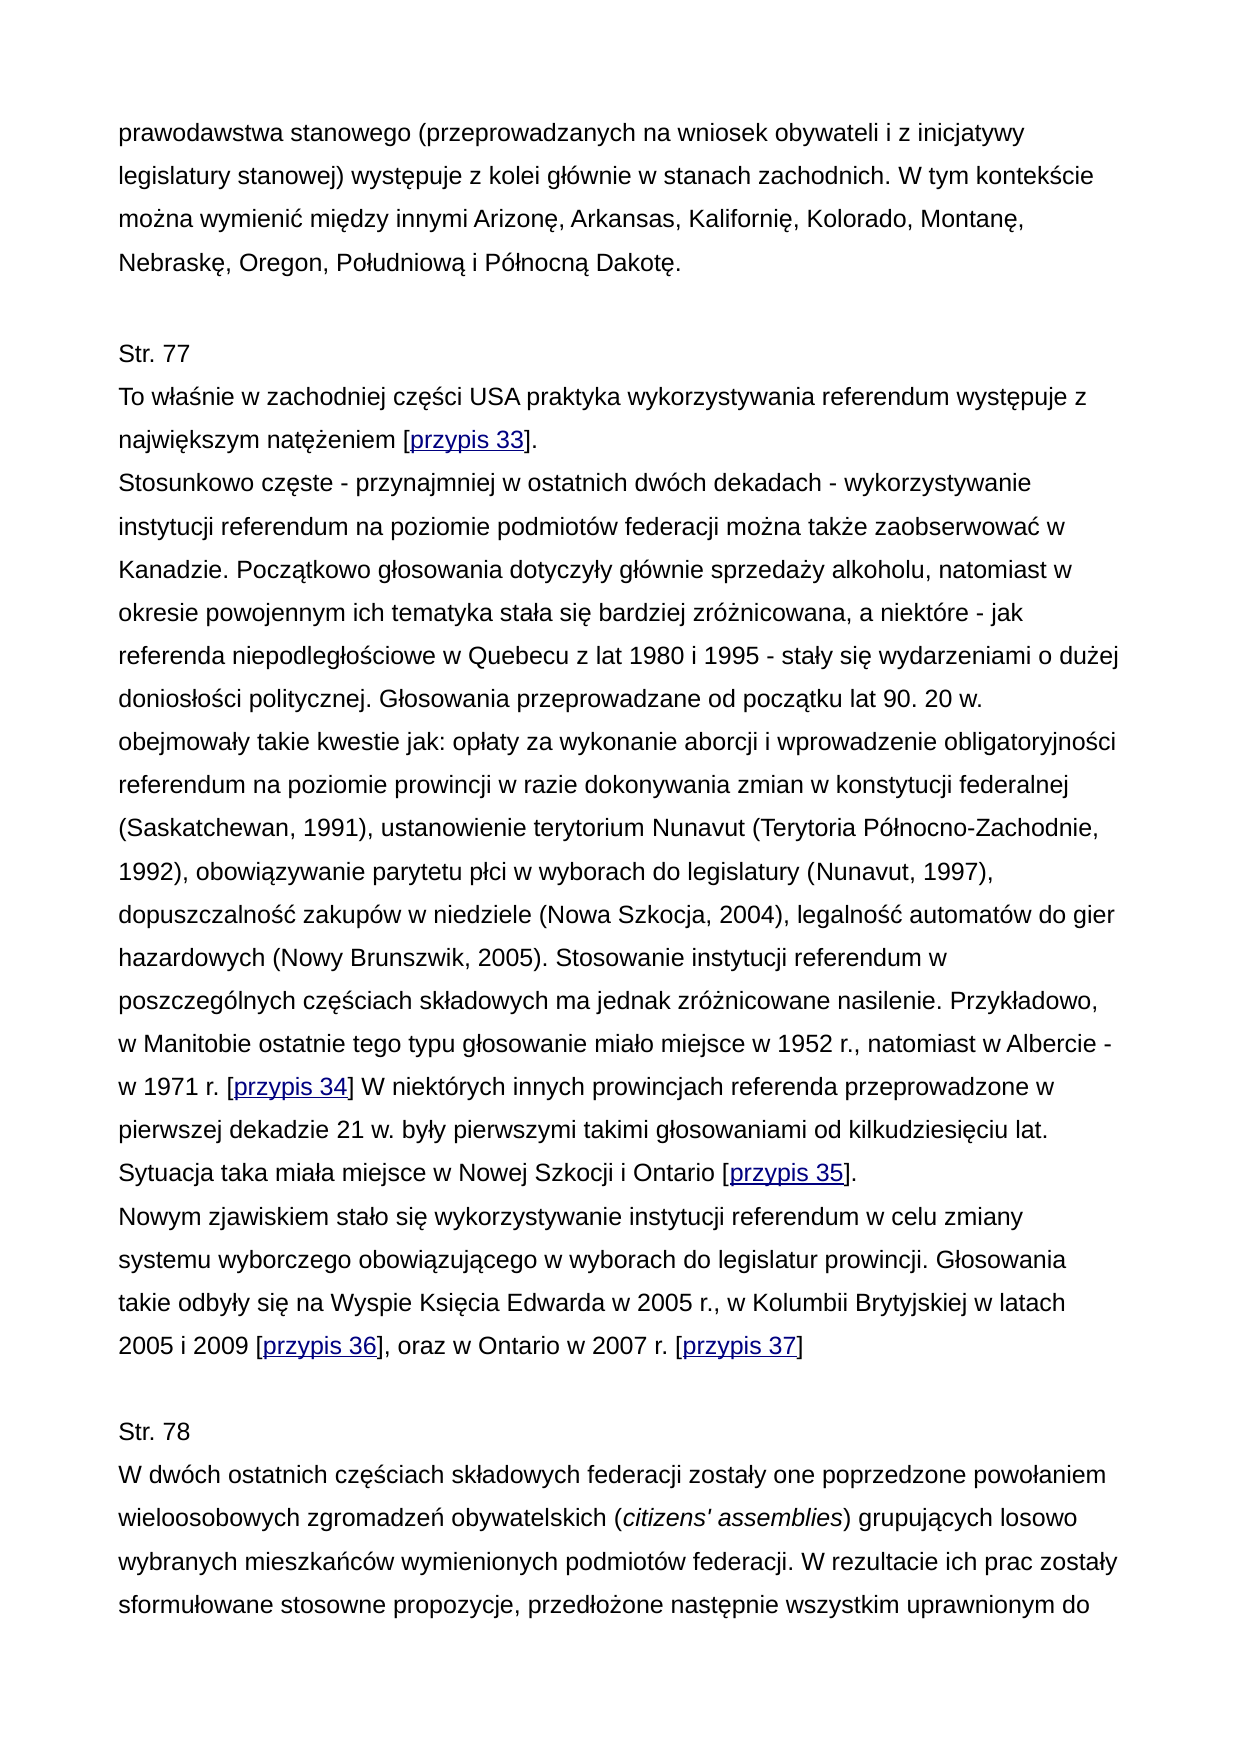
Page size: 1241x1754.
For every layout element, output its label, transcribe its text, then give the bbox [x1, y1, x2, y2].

text Str. 78 [118, 1417, 1122, 1446]
text To właśnie w zachodniej części USA praktyka wykorzystywania referendum występuje z największym natężeniem [przypis 33]. [118, 382, 1122, 454]
text Nowym zjawiskiem stało się wykorzystywanie instytucji referendum w celu zmiany systemu wyborczego obowiązującego w wyborach do legislatur prowincji. Głosowania takie odbyły się na Wyspie Księcia Edwarda w 2005 r., w Kolumbii Brytyjskiej w latach 2005 i 2009 [przypis 36], oraz w Ontario w 2007 r. [przypis 37] [118, 1202, 1122, 1360]
text Stosunkowo częste - przynajmniej w ostatnich dwóch dekadach - wykorzystywanie instytucji referendum na poziomie podmiotów federacji można także zaobserwować w Kanadzie. Początkowo głosowania dotyczyły głównie sprzedaży alkoholu, natomiast w okresie powojennym ich tematyka stała się bardziej zróżnicowana, a niektóre - jak referenda niepodległościowe w Quebecu z lat 1980 i 1995 - stały się wydarzeniami o dużej doniosłości politycznej. Głosowania przeprowadzane od początku lat 90. 20 w. obejmowały takie kwestie jak: opłaty za wykonanie aborcji i wprowadzenie obligatoryjności referendum na poziomie prowincji w razie dokonywania zmian w konstytucji federalnej (Saskatchewan, 1991), ustanowienie terytorium Nunavut (Terytoria Północno-Zachodnie, 1992), obowiązywanie parytetu płci w wyborach do legislatury (Nunavut, 1997), dopuszczalność zakupów w niedziele (Nowa Szkocja, 2004), legalność automatów do gier hazardowych (Nowy Brunszwik, 2005). Stosowanie instytucji referendum w poszczególnych częściach składowych ma jednak zróżnicowane nasilenie. Przykładowo, w Manitobie ostatnie tego typu głosowanie miało miejsce w 1952 r., natomiast w Albercie - w 1971 r. [przypis 34] W niektórych innych prowincjach referenda przeprowadzone w pierwszej dekadzie 21 w. były pierwszymi takimi głosowaniami od kilkudziesięciu lat. Sytuacja taka miała miejsce w Nowej Szkocji i Ontario [przypis 35]. [118, 468, 1122, 1187]
text prawodawstwa stanowego (przeprowadzanych na wniosek obywateli i z inicjatywy legislatury stanowej) występuje z kolei głównie w stanach zachodnich. W tym kontekście można wymienić między innymi Arizonę, Arkansas, Kalifornię, Kolorado, Montanę, Nebraskę, Oregon, Południową i Północną Dakotę. [118, 118, 1122, 276]
text Str. 77 [118, 339, 1122, 368]
text W dwóch ostatnich częściach składowych federacji zostały one poprzedzone powołaniem wieloosobowych zgromadzeń obywatelskich (citizens' assemblies) grupujących losowo wybranych mieszkańców wymienionych podmiotów federacji. W rezultacie ich prac zostały sformułowane stosowne propozycje, przedłożone następnie wszystkim uprawnionym do [118, 1460, 1122, 1618]
